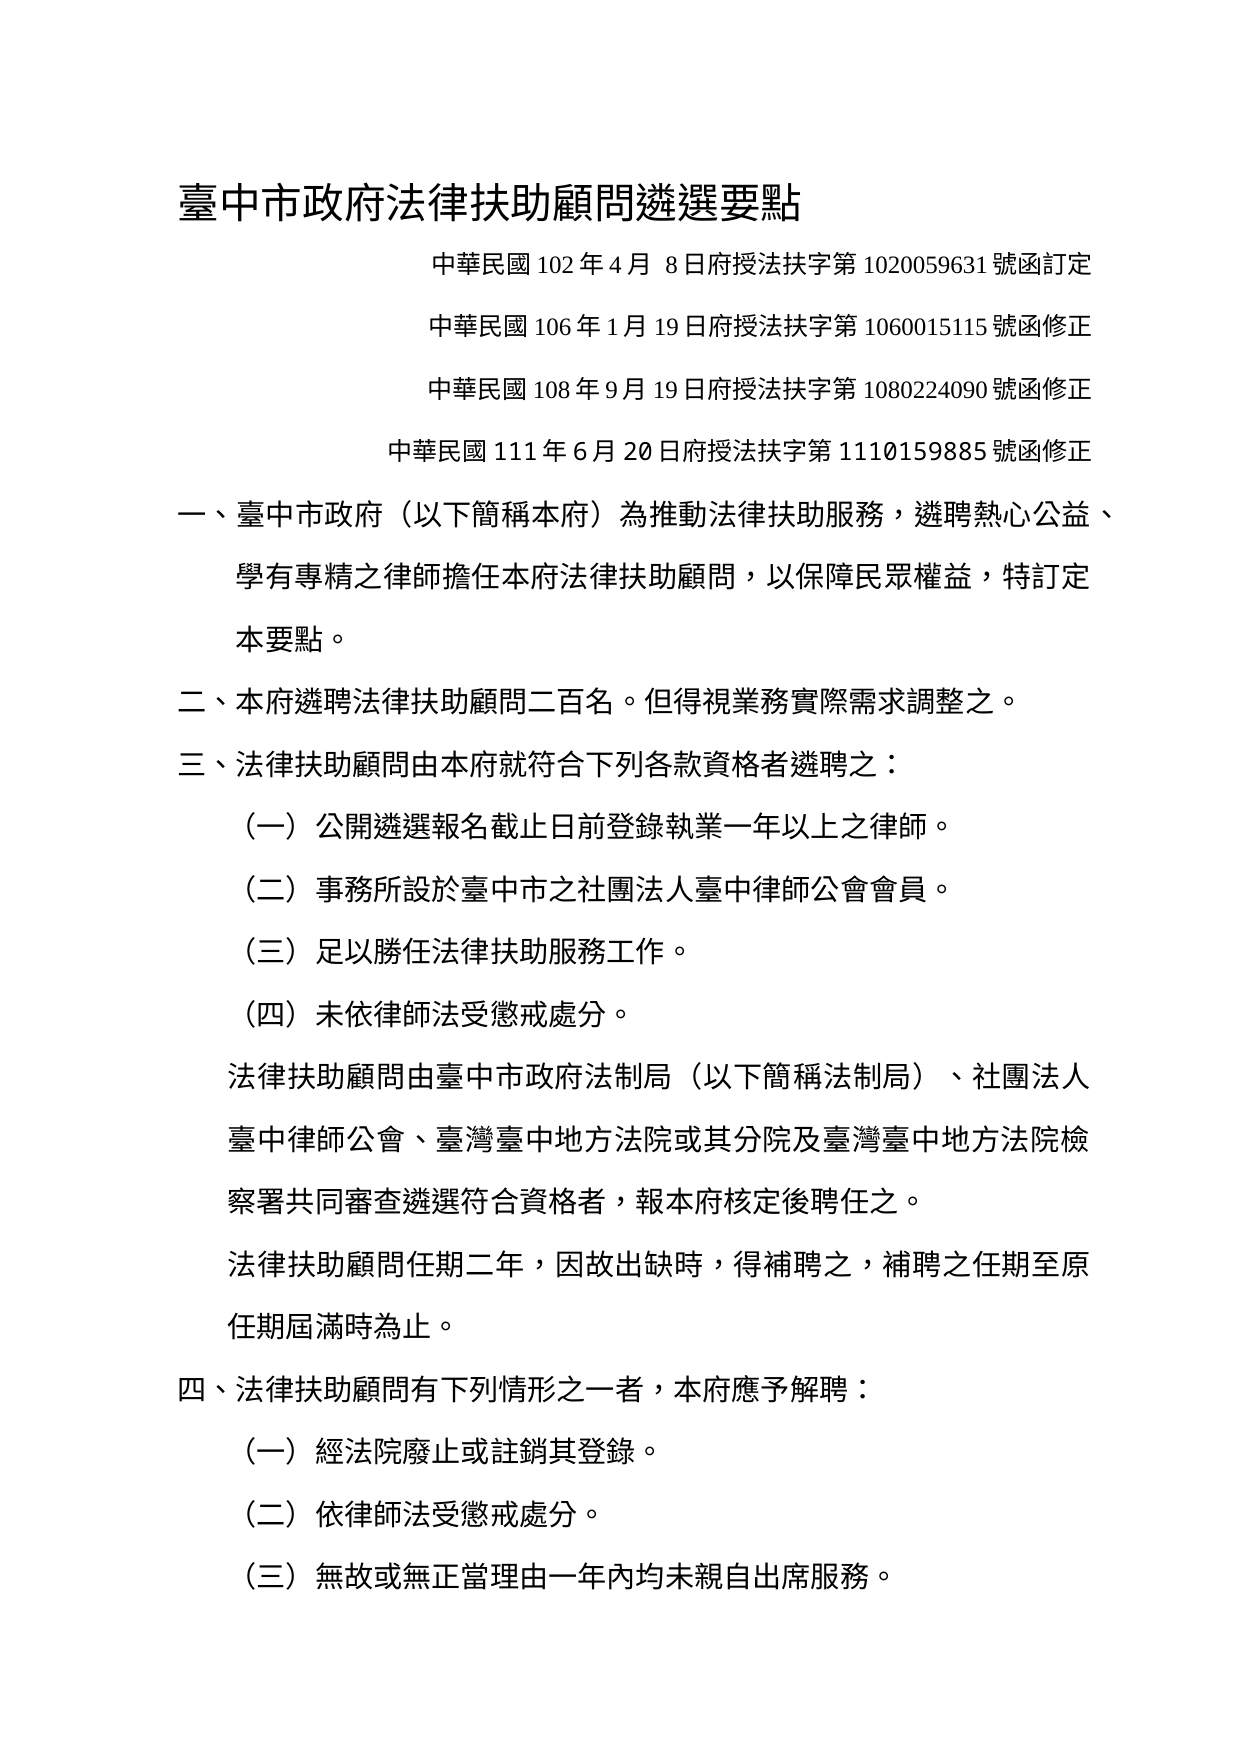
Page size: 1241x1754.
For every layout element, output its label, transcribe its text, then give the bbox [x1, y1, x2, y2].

text （一）經法院廢止或註銷其登錄。 [227, 1408, 1092, 1471]
text 法律扶助顧問任期二年，因故出缺時，得補聘之，補聘之任期至原任期屆滿時為止。 [227, 1221, 1092, 1346]
text （四）未依律師法受懲戒處分。 [227, 971, 1092, 1033]
text （三）足以勝任法律扶助服務工作。 [227, 908, 1092, 971]
text 一、臺中市政府（以下簡稱本府）為推動法律扶助服務，遴聘熱心公益、學有專精之律師擔任本府法律扶助顧問，以保障民眾權益，特訂定本要點。 [177, 471, 1092, 658]
text 三、法律扶助顧問由本府就符合下列各款資格者遴聘之： [177, 721, 1092, 783]
text 臺中市政府法律扶助顧問遴選要點 [177, 158, 1092, 221]
text 中華民國102年4 月 8日府授法扶字第1020059631號函訂定 [177, 221, 1092, 283]
text 法律扶助顧問由臺中市政府法制局（以下簡稱法制局）、社團法人臺中律師公會、臺灣臺中地方法院或其分院及臺灣臺中地方法院檢察署共同審查遴選符合資格者，報本府核定後聘任之。 [227, 1033, 1092, 1221]
text （一）公開遴選報名截止日前登錄執業一年以上之律師。 [227, 783, 1092, 846]
text 中華民國106年1月19日府授法扶字第1060015115號函修正 [177, 283, 1092, 346]
text 二、本府遴聘法律扶助顧問二百名。但得視業務實際需求調整之。 [177, 658, 1092, 721]
text （二）依律師法受懲戒處分。 [227, 1471, 1092, 1533]
text 中華民國108年9月19日府授法扶字第1080224090號函修正 [177, 346, 1092, 408]
text 四、法律扶助顧問有下列情形之一者，本府應予解聘： [177, 1346, 1092, 1408]
text （三）無故或無正當理由一年內均未親自出席服務。 [227, 1533, 1092, 1596]
text 中華民國111年6月20日府授法扶字第1110159885號函修正 [177, 408, 1092, 471]
text （二）事務所設於臺中市之社團法人臺中律師公會會員。 [227, 846, 1092, 908]
